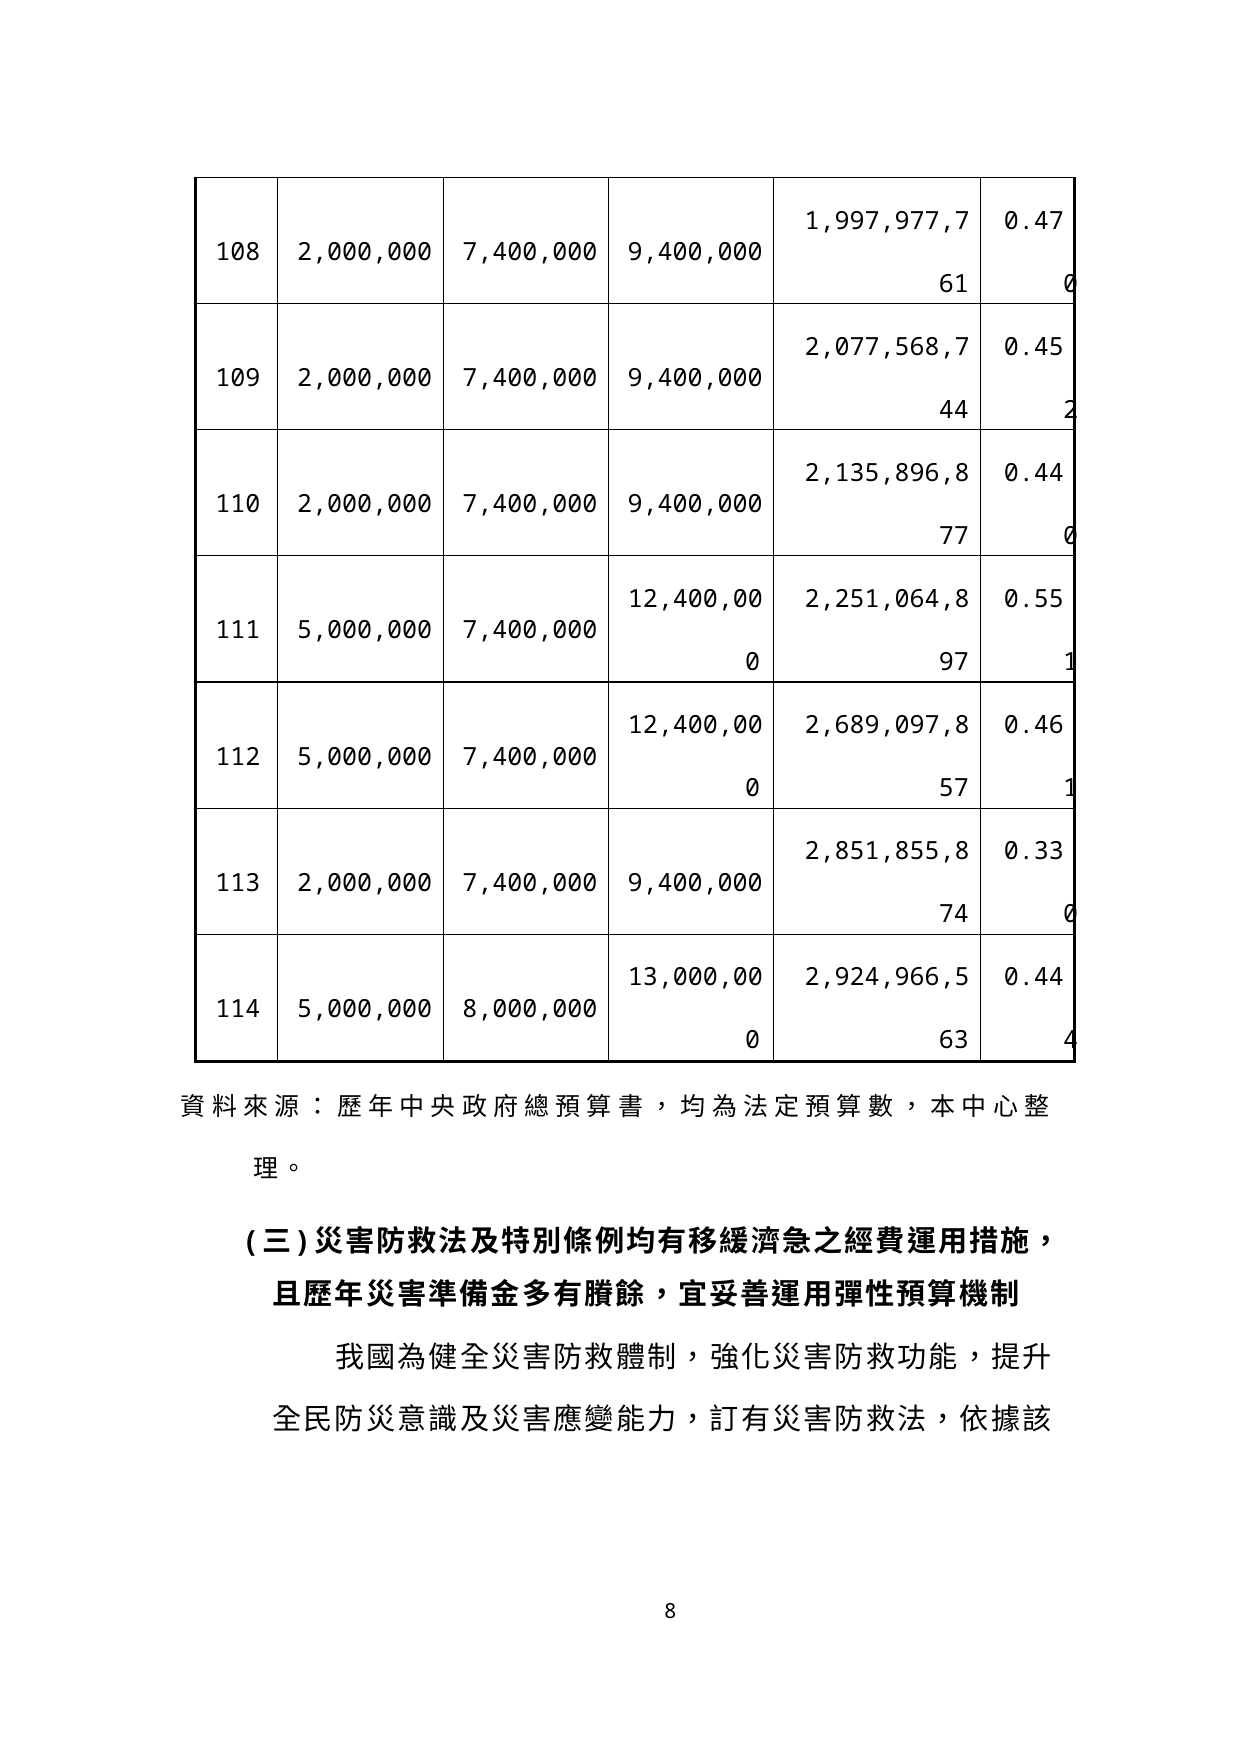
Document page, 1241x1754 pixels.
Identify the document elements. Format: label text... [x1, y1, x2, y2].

table_cell 1,997,977,761 [774, 178, 980, 303]
text 我國為健全災害防救體制，強化災害防救功能，提升全民防災意識及災害應變能力，訂有災害防救法，依據該 [266, 1313, 1063, 1438]
table_cell 0.461 [981, 683, 1073, 807]
table_cell 13,000,000 [609, 935, 773, 1059]
table_cell 2,000,000 [278, 304, 443, 429]
table_cell 7,400,000 [444, 304, 608, 429]
text (三)災害防救法及特別條例均有移緩濟急之經費運用措施，且歷年災害準備金多有賸餘，宜妥善運用彈性預算機制 [236, 1188, 1063, 1313]
table_cell 5,000,000 [278, 683, 443, 807]
table_cell 0.330 [981, 809, 1073, 933]
table_cell 2,000,000 [278, 430, 443, 555]
table_cell 109 [197, 304, 277, 429]
table_cell 8,000,000 [444, 935, 608, 1059]
table_cell 9,400,000 [609, 304, 773, 429]
table_cell 9,400,000 [609, 178, 773, 303]
table_cell 108 [197, 178, 277, 303]
table_cell 0.551 [981, 556, 1073, 681]
table_cell 9,400,000 [609, 809, 773, 933]
table_cell 7,400,000 [444, 809, 608, 933]
table_cell 7,400,000 [444, 683, 608, 807]
table_cell 7,400,000 [444, 178, 608, 303]
table_cell 9,400,000 [609, 430, 773, 555]
text 資料來源：歷年中央政府總預算書，均為法定預算數，本中心整理。 [177, 1063, 1063, 1188]
table_cell 2,689,097,857 [774, 683, 980, 807]
table_cell 114 [197, 935, 277, 1059]
table_cell 7,400,000 [444, 556, 608, 681]
table_cell 2,000,000 [278, 178, 443, 303]
table_cell 2,924,966,563 [774, 935, 980, 1059]
table_cell 2,851,855,874 [774, 809, 980, 933]
table_cell 0.452 [981, 304, 1073, 429]
table_cell 113 [197, 809, 277, 933]
table_cell 2,077,568,744 [774, 304, 980, 429]
table_cell 112 [197, 683, 277, 807]
table_cell 0.440 [981, 430, 1073, 555]
table_cell 0.470 [981, 178, 1073, 303]
table_cell 2,000,000 [278, 809, 443, 933]
table_cell 111 [197, 556, 277, 681]
table_cell 7,400,000 [444, 430, 608, 555]
table_cell 5,000,000 [278, 935, 443, 1059]
table_cell 2,251,064,897 [774, 556, 980, 681]
table_cell 0.444 [981, 935, 1073, 1059]
table_cell 5,000,000 [278, 556, 443, 681]
table_cell 110 [197, 430, 277, 555]
table_cell 12,400,000 [609, 683, 773, 807]
table_cell 12,400,000 [609, 556, 773, 681]
table_cell 2,135,896,877 [774, 430, 980, 555]
